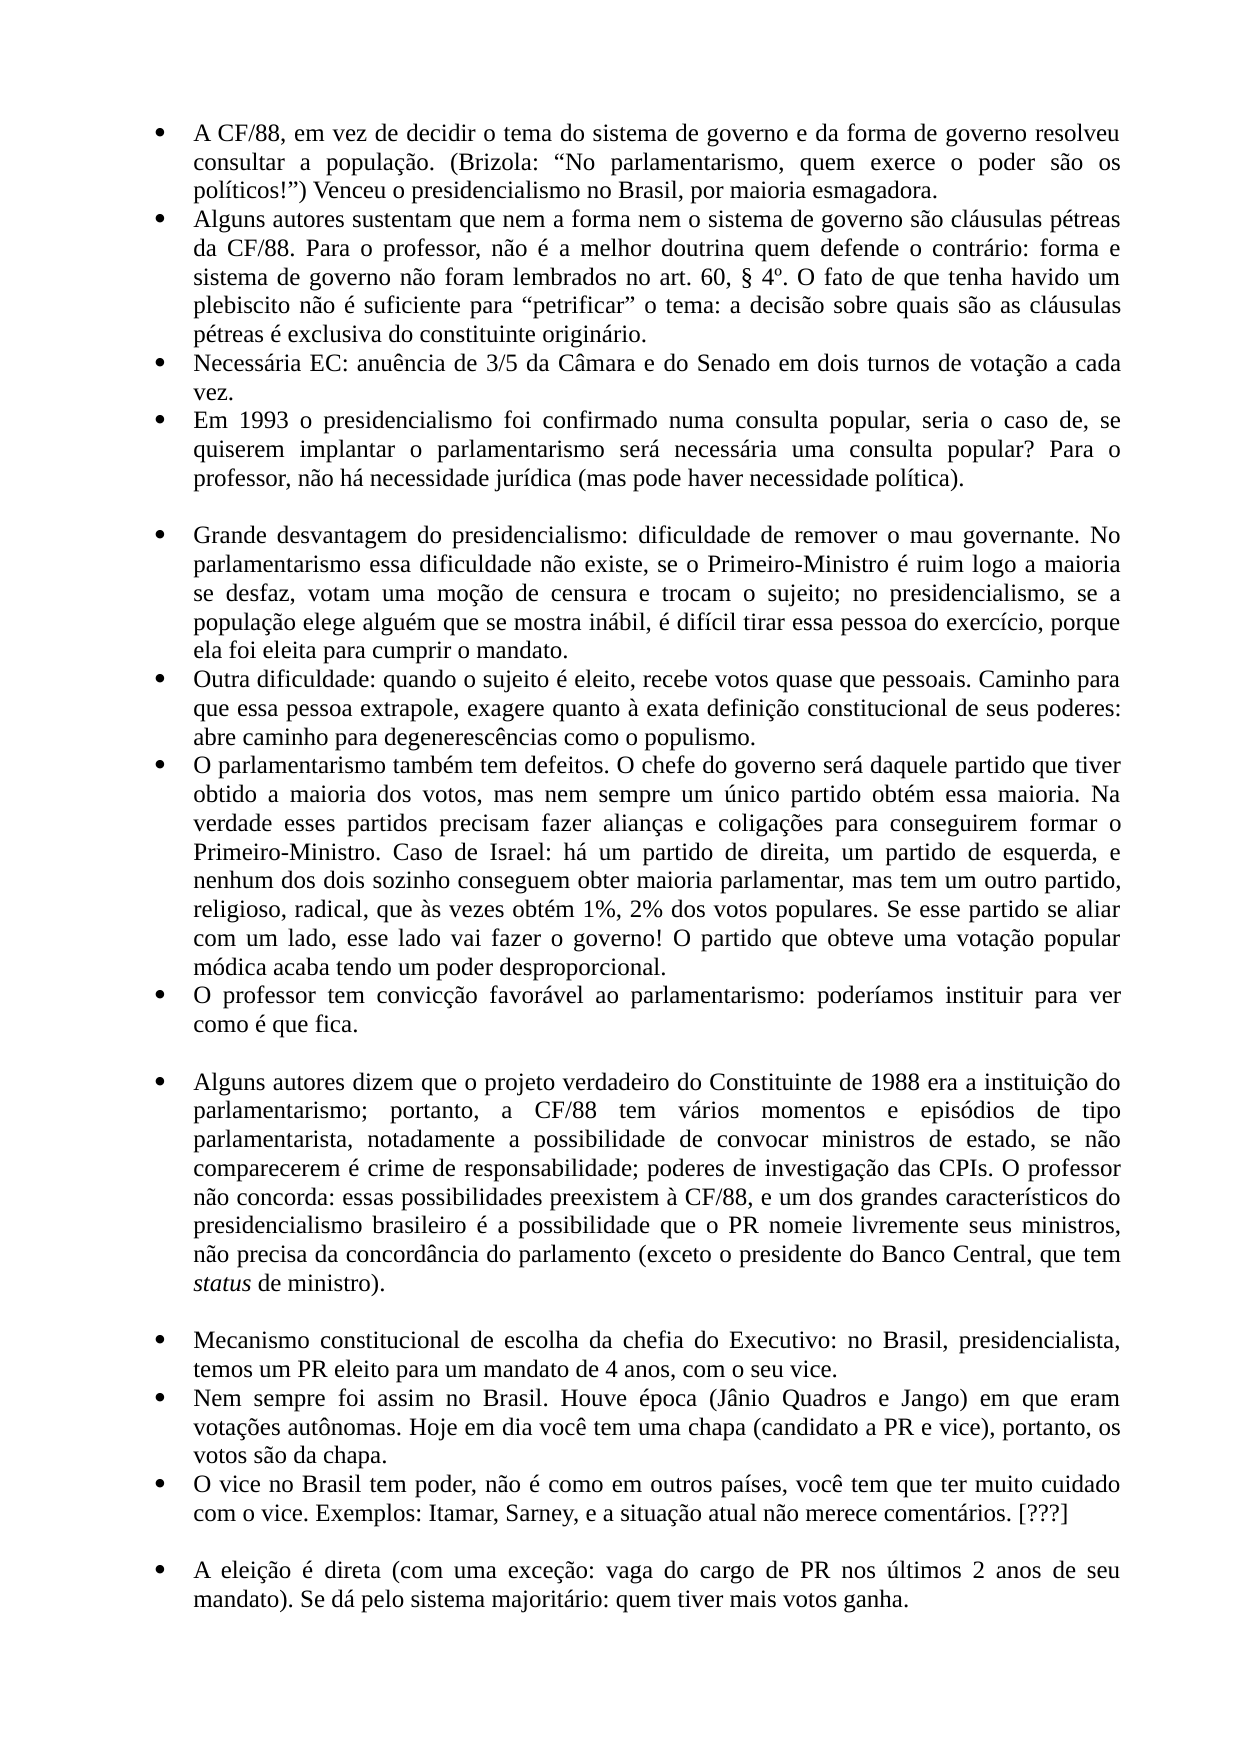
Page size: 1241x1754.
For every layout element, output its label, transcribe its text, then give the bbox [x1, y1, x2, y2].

list A eleição é direta (com uma exceção: vaga do cargo de PR nos últimos 2 anos de seu mandato). Se dá pelo sistema majoritário: quem tiver mais votos ganha. [156, 1556, 1122, 1613]
list Em 1993 o presidencialismo foi confirmado numa consulta popular, seria o caso de, se quiserem implantar o parlamentarismo será necessária uma consulta popular? Para o professor, não há necessidade jurídica (mas pode haver necessidade política). [156, 406, 1122, 492]
list Grande desvantagem do presidencialismo: dificuldade de remover o mau governante. No parlamentarismo essa dificuldade não existe, se o Primeiro-Ministro é ruim logo a maioria se desfaz, votam uma moção de censura e trocam o sujeito; no presidencialismo, se a população elege alguém que se mostra inábil, é difícil tirar essa pessoa do exercício, porque ela foi eleita para cumprir o mandato. [156, 521, 1122, 664]
list O parlamentarismo também tem defeitos. O chefe do governo será daquele partido que tiver obtido a maioria dos votos, mas nem sempre um único partido obtém essa maioria. Na verdade esses partidos precisam fazer alianças e coligações para conseguirem formar o Primeiro-Ministro. Caso de Israel: há um partido de direita, um partido de esquerda, e nenhum dos dois sozinho conseguem obter maioria parlamentar, mas tem um outro partido, religioso, radical, que às vezes obtém 1%, 2% dos votos populares. Se esse partido se aliar com um lado, esse lado vai fazer o governo! O partido que obteve uma votação popular módica acaba tendo um poder desproporcional. [156, 751, 1122, 981]
list O professor tem convicção favorável ao parlamentarismo: poderíamos instituir para ver como é que fica. [156, 981, 1122, 1038]
list O vice no Brasil tem poder, não é como em outros países, você tem que ter muito cuidado com o vice. Exemplos: Itamar, Sarney, e a situação atual não merece comentários. [???] [156, 1469, 1122, 1527]
list Nem sempre foi assim no Brasil. Houve época (Jânio Quadros e Jango) em que eram votações autônomas. Hoje em dia você tem uma chapa (candidato a PR e vice), portanto, os votos são da chapa. [156, 1383, 1122, 1469]
list Alguns autores dizem que o projeto verdadeiro do Constituinte de 1988 era a instituição do parlamentarismo; portanto, a CF/88 tem vários momentos e episódios de tipo parlamentarista, notadamente a possibilidade de convocar ministros de estado, se não comparecerem é crime de responsabilidade; poderes de investigação das CPIs. O professor não concorda: essas possibilidades preexistem à CF/88, e um dos grandes característicos do presidencialismo brasileiro é a possibilidade que o PR nomeie livremente seus ministros, não precisa da concordância do parlamento (exceto o presidente do Banco Central, que tem status de ministro). [156, 1067, 1122, 1297]
list Mecanismo constitucional de escolha da chefia do Executivo: no Brasil, presidencialista, temos um PR eleito para um mandato de 4 anos, com o seu vice. [156, 1326, 1122, 1383]
list Alguns autores sustentam que nem a forma nem o sistema de governo são cláusulas pétreas da CF/88. Para o professor, não é a melhor doutrina quem defende o contrário: forma e sistema de governo não foram lembrados no art. 60, § 4º. O fato de que tenha havido um plebiscito não é suficiente para “petrificar” o tema: a decisão sobre quais são as cláusulas pétreas é exclusiva do constituinte originário. [156, 204, 1122, 348]
list Necessária EC: anuência de 3/5 da Câmara e do Senado em dois turnos de votação a cada vez. [156, 348, 1122, 406]
list Outra dificuldade: quando o sujeito é eleito, recebe votos quase que pessoais. Caminho para que essa pessoa extrapole, exagere quanto à exata definição constitucional de seus poderes: abre caminho para degenerescências como o populismo. [156, 664, 1122, 751]
list A CF/88, em vez de decidir o tema do sistema de governo e da forma de governo resolveu consultar a população. (Brizola: “No parlamentarismo, quem exerce o poder são os políticos!”) Venceu o presidencialismo no Brasil, por maioria esmagadora. [156, 118, 1122, 204]
